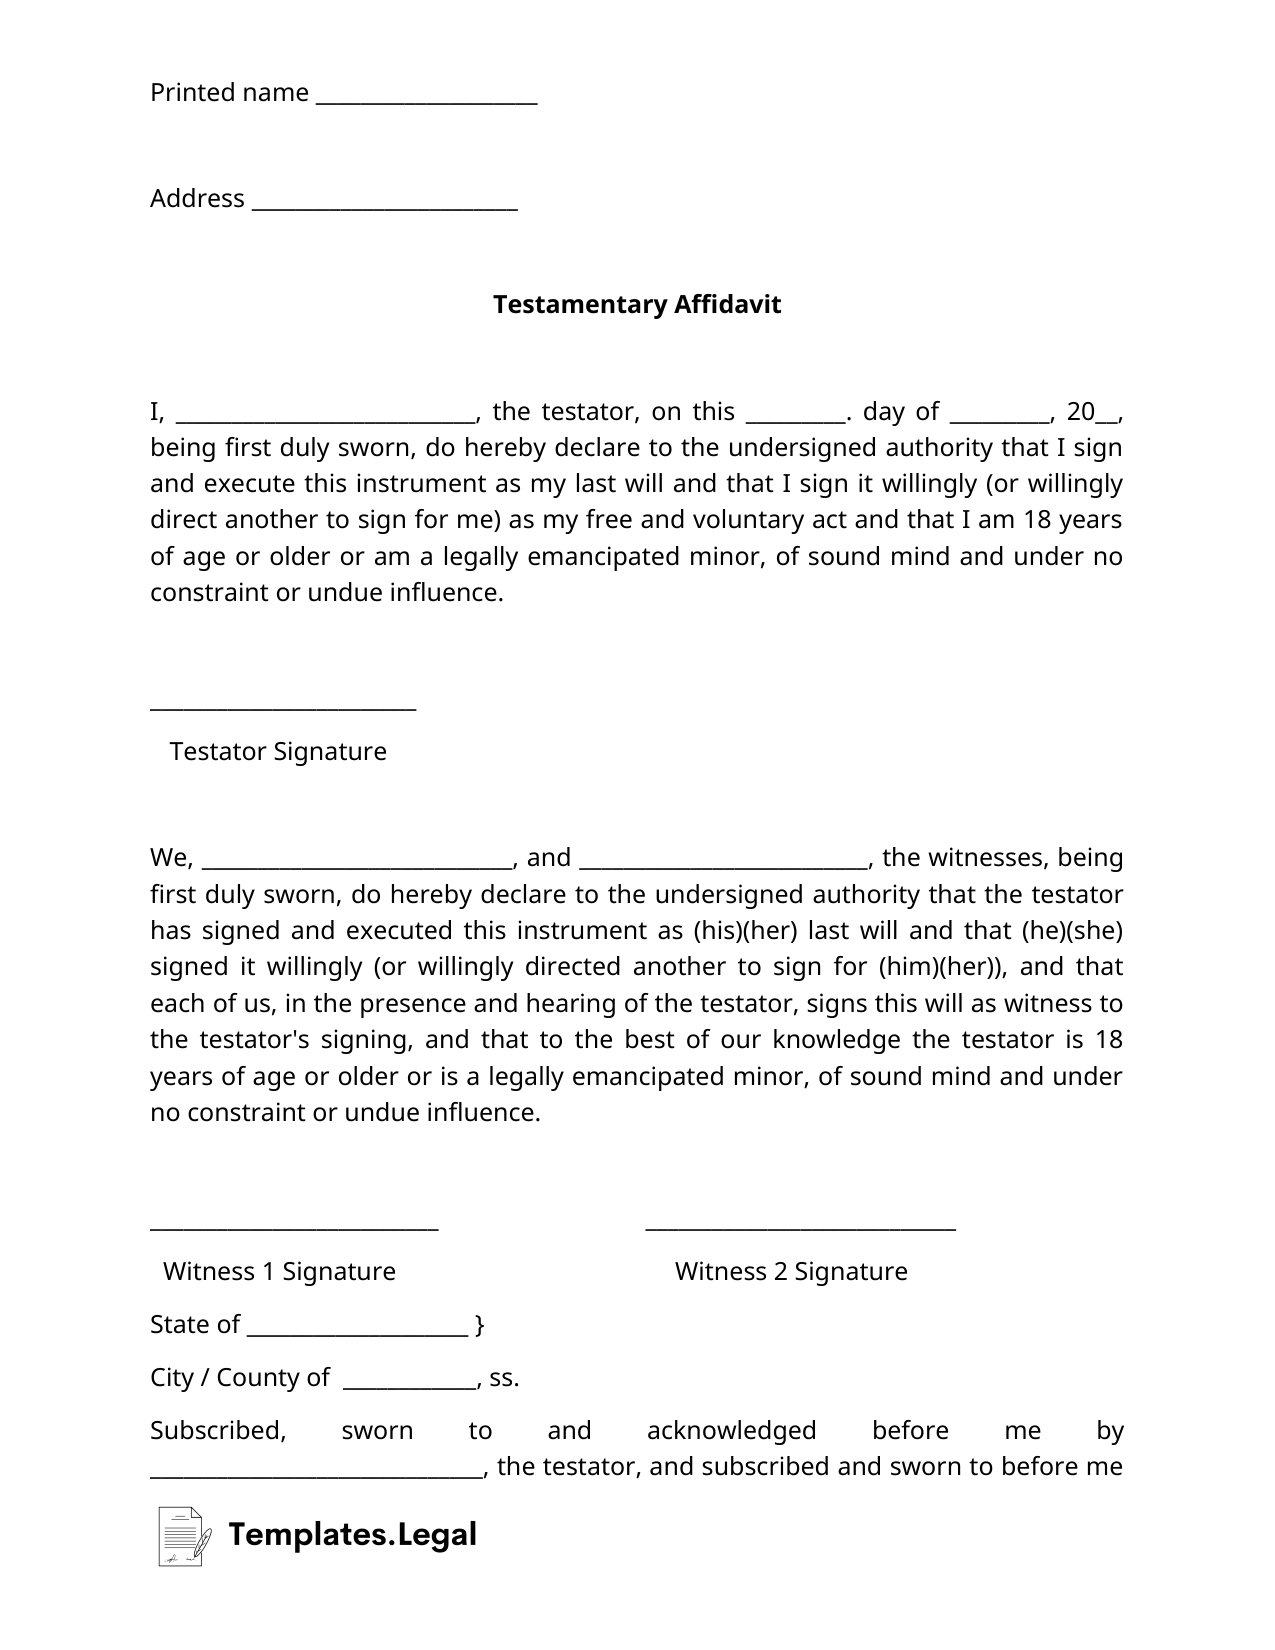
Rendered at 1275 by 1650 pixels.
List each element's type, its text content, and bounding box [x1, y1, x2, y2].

text State of ____________________ } [150, 1307, 1125, 1341]
text City / County of ____________, ss. [150, 1359, 1125, 1394]
text We, ____________________________, and __________________________, the witnesses, being first duly sworn, do hereby declare to the undersigned authority that the testator has signed and executed this instrument as (his)(her) last will and that (he)(she) signed it willingly (or willingly directed another to sign for (him)(her)), and that each of us, in the presence and hearing of the testator, signs this will as witness to the testator's signing, and that to the best of our knowledge the testator is 18 years of age or older or is a legally emancipated minor, of sound mind and under no constraint or undue influence. [150, 840, 1125, 1128]
text Testamentary Affidavit [150, 287, 1125, 321]
text __________________________ ____________________________ [150, 1201, 1125, 1234]
text Subscribed, sworn to and acknowledged before me by ______________________________, the testator, and subscribed and sworn to before me [150, 1413, 1125, 1483]
text Witness 1 Signature Witness 2 Signature [150, 1253, 1125, 1288]
text ________________________ [150, 681, 1125, 715]
text Testator Signature [150, 734, 1125, 768]
text Printed name ____________________ [150, 75, 1125, 109]
text I, ___________________________, the testator, on this _________. day of _________, 20__, being first duly sworn, do hereby declare to the undersigned authority that I sign and execute this instrument as my last will and that I sign it willingly (or willingly direct another to sign for me) as my free and voluntary act and that I am 18 years of age or older or am a legally emancipated minor, of sound mind and under no constraint or undue influence. [150, 393, 1125, 609]
text Address ________________________ [150, 181, 1125, 215]
